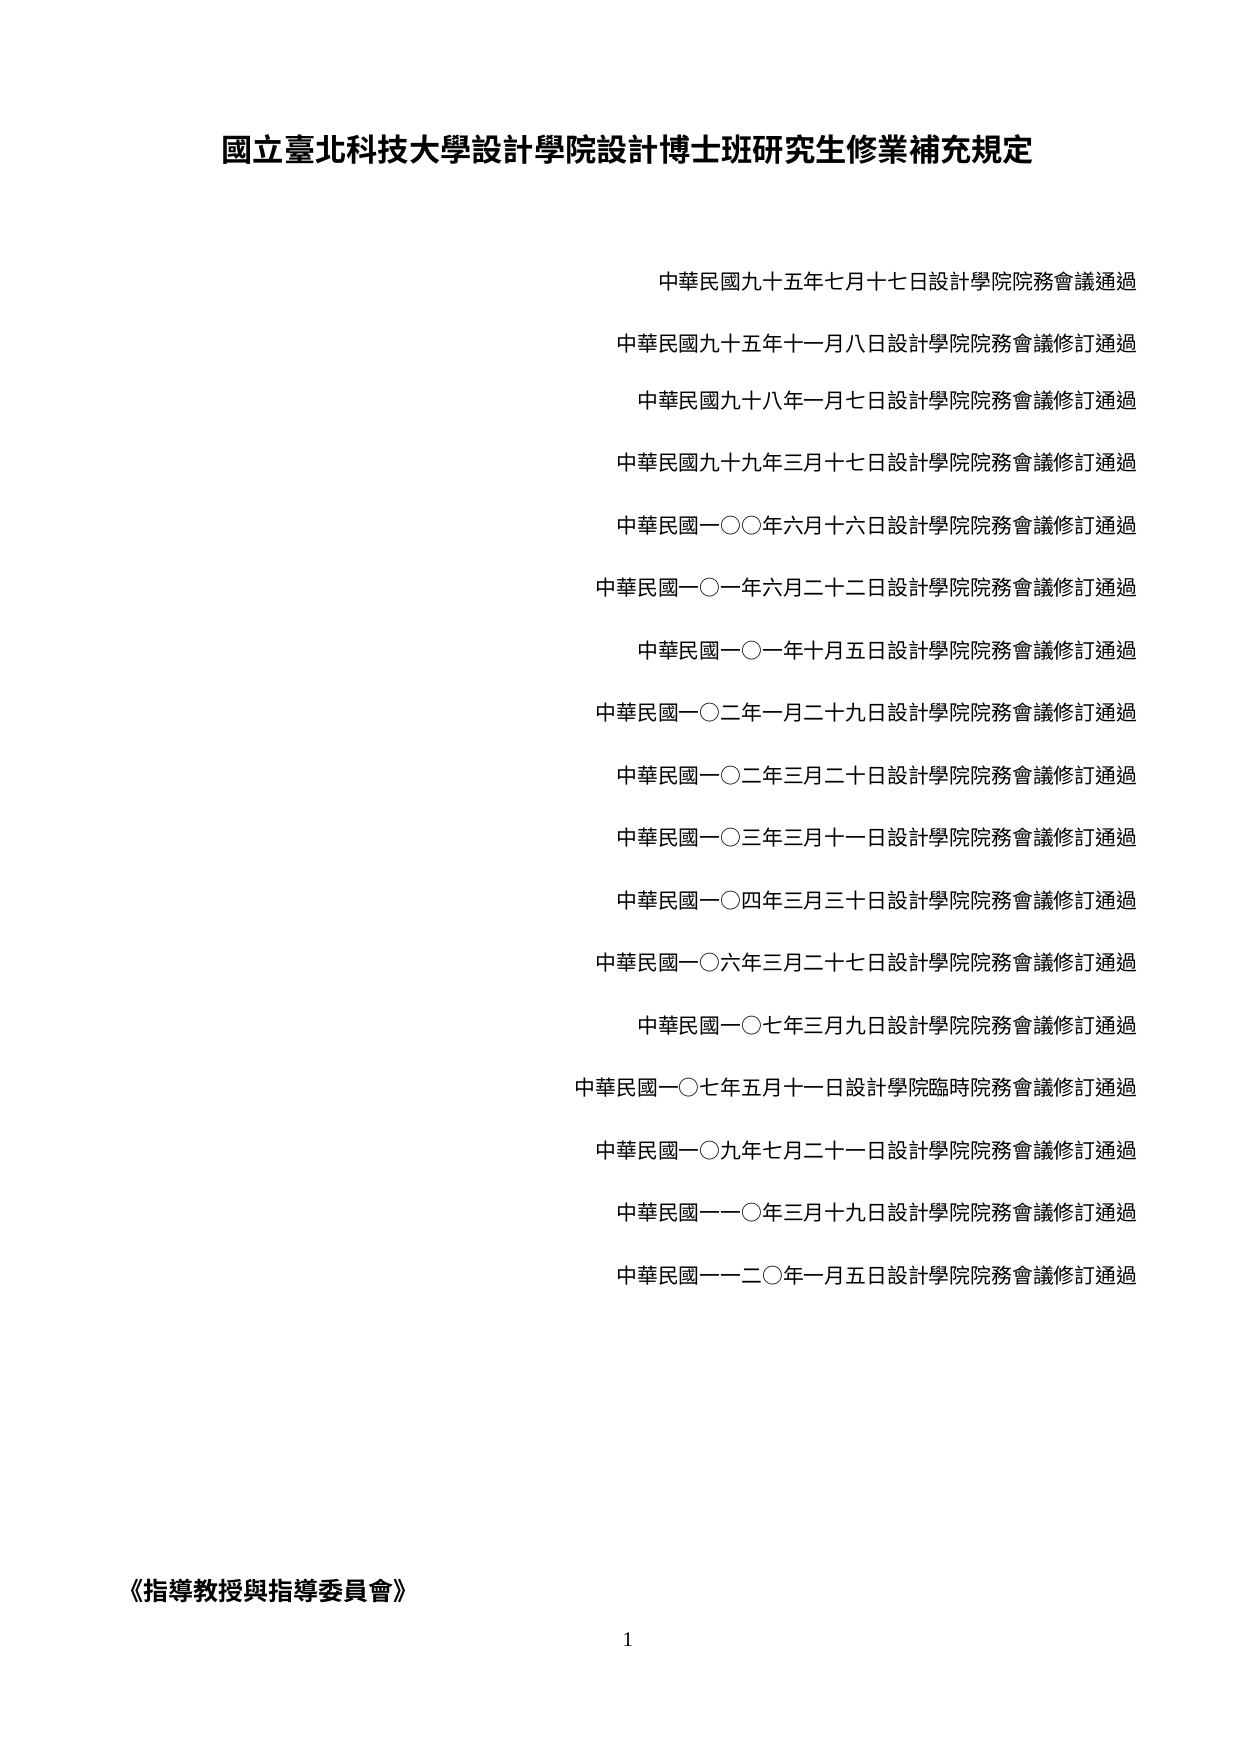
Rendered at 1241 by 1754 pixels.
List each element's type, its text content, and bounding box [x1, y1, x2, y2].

text 中華民國一○九年七月二十一日設計學院院務會議修訂通過 [118, 1108, 1137, 1170]
text 中華民國一○七年三月九日設計學院院務會議修訂通過 [118, 983, 1137, 1045]
text 中華民國一一二○年一月五日設計學院院務會議修訂通過 [118, 1233, 1137, 1295]
text 中華民國一○一年六月二十二日設計學院院務會議修訂通過 [118, 545, 1137, 608]
text 中華民國九十八年一月七日設計學院院務會議修訂通過 [118, 358, 1137, 420]
text 中華民國一○一年十月五日設計學院院務會議修訂通過 [118, 608, 1137, 670]
text 國立臺北科技大學設計學院設計博士班研究生修業補充規定 [118, 108, 1137, 170]
text 中華民國一○六年三月二十七日設計學院院務會議修訂通過 [118, 920, 1137, 983]
text 中華民國九十九年三月十七日設計學院院務會議修訂通過 [118, 420, 1137, 483]
text 中華民國一○二年一月二十九日設計學院院務會議修訂通過 [118, 670, 1137, 733]
text 中華民國一○二年三月二十日設計學院院務會議修訂通過 [118, 733, 1137, 795]
text 中華民國一一○年三月十九日設計學院院務會議修訂通過 [118, 1170, 1137, 1233]
text 《指導教授與指導委員會》 [118, 1545, 1137, 1608]
text 中華民國一○四年三月三十日設計學院院務會議修訂通過 [118, 858, 1137, 920]
text 中華民國一○○年六月十六日設計學院院務會議修訂通過 [118, 483, 1137, 545]
text 中華民國一○三年三月十一日設計學院院務會議修訂通過 [118, 795, 1137, 858]
text 中華民國九十五年十一月八日設計學院院務會議修訂通過 [118, 295, 1137, 358]
text 中華民國一○七年五月十一日設計學院臨時院務會議修訂通過 [118, 1045, 1137, 1108]
text 中華民國九十五年七月十七日設計學院院務會議通過 [118, 233, 1137, 295]
